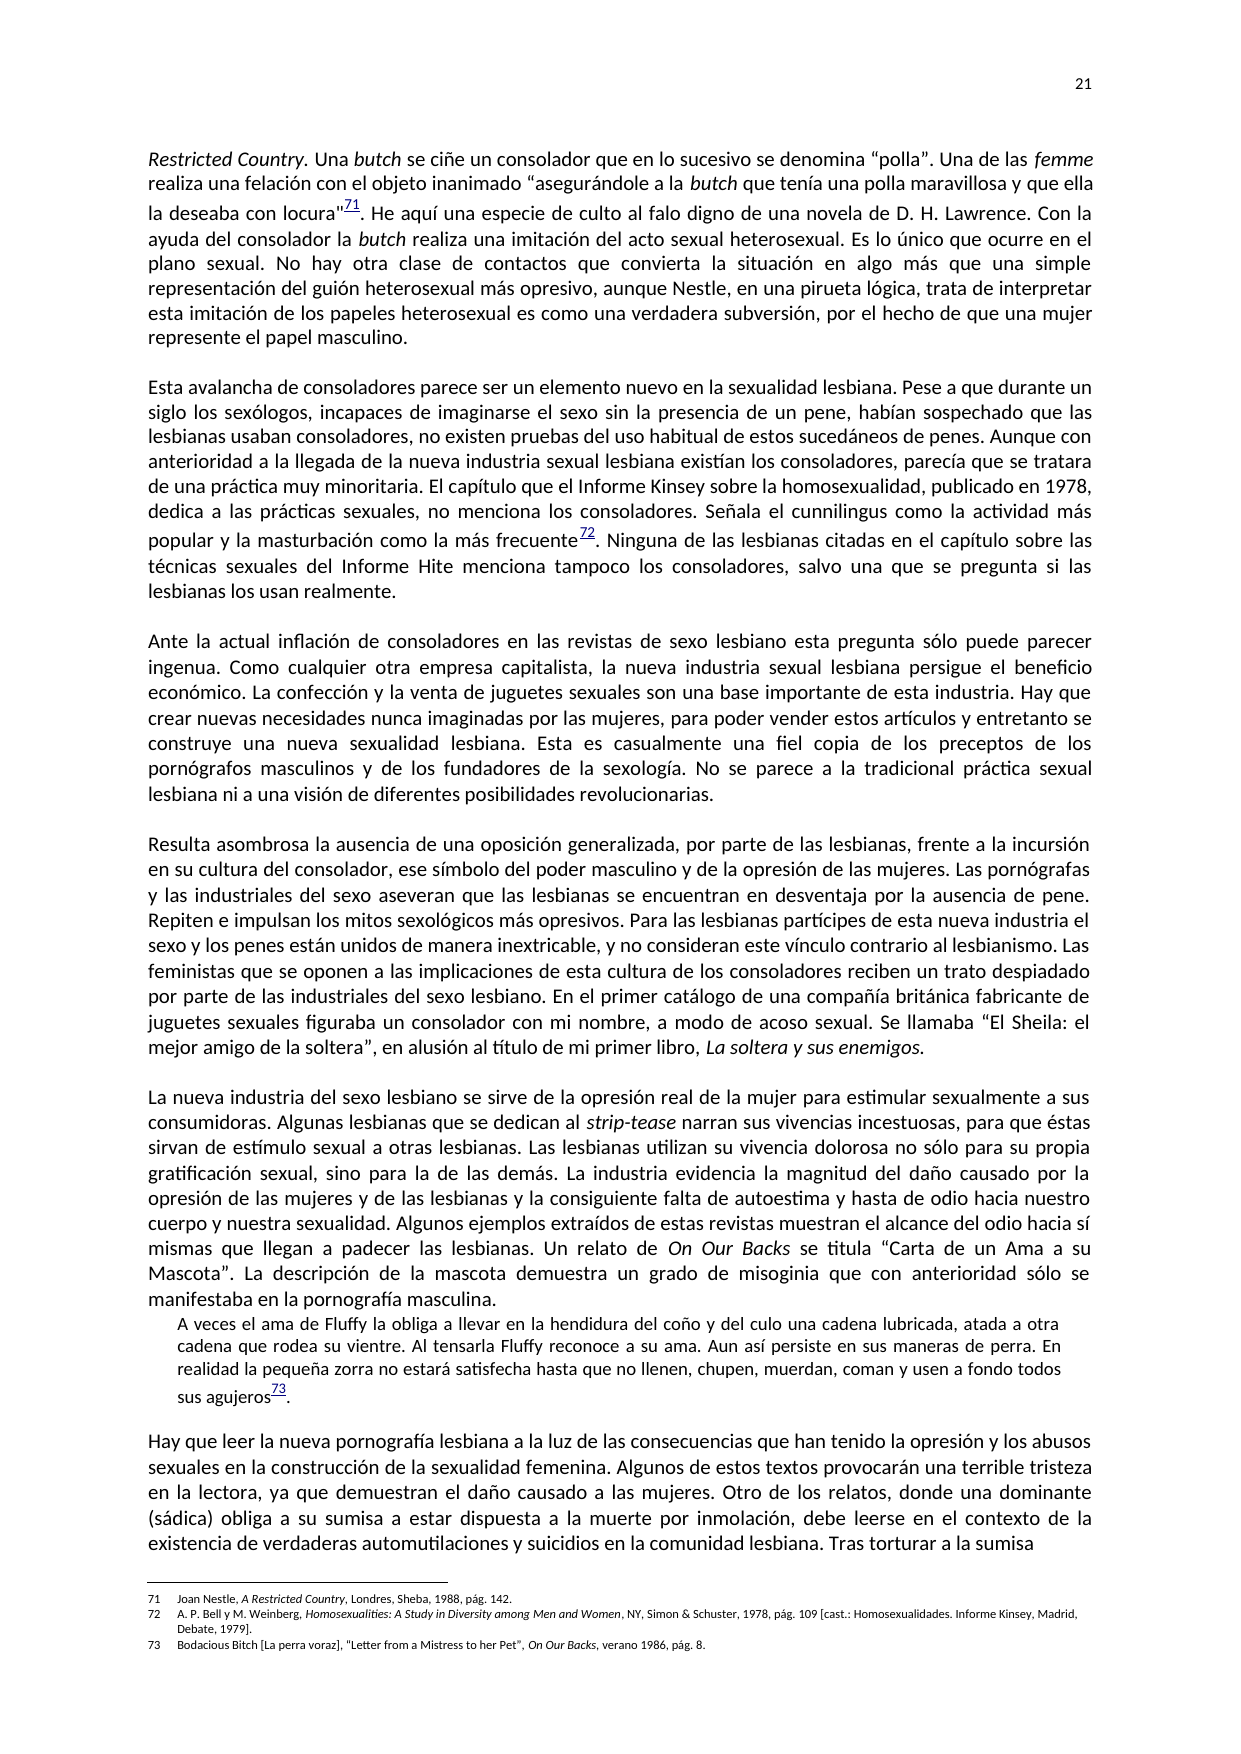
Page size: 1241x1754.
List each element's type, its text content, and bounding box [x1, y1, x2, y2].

text Resulta asombrosa la ausencia de una oposición generalizada, por parte de las lesbianas, frente a la incursión en su cultura del consolador, ese símbolo del poder masculino y de la opresión de las mujeres. Las pornógrafas y las industriales del sexo aseveran que las lesbianas se encuentran en desventaja por la ausencia de pene. Repiten e impulsan los mitos sexológicos más opresivos. Para las lesbianas partícipes de esta nueva industria el sexo y los penes están unidos de manera inextricable, y no consideran este vínculo contrario al lesbianismo. Las feministas que se oponen a las implicaciones de esta cultura de los consoladores reciben un trato despiadado por parte de las industriales del sexo lesbiano. En el primer catálogo de una compañía británica fabricante de juguetes sexuales figuraba un consolador con mi nombre, a modo de acoso sexual. Se llamaba “El Sheila: el mejor amigo de la soltera”, en alusión al título de mi primer libro, La soltera y sus enemigos. [148, 831, 1092, 1060]
list A. P. Bell y M. Weinberg, Homosexualities: A Study in Diversity among Men and Women, NY, Simon & Schuster, 1978, pág. 109 [cast.: Homosexualidades. Informe Kinsey, Madrid, Debate, 1979]. [148, 1607, 1092, 1637]
text Restricted Country. Una butch se ciñe un consolador que en lo sucesivo se denomina “polla”. Una de las femme realiza una felación con el objeto inanimado “asegurándole a la butch que tenía una polla maravillosa y que ella la deseaba con locura"71. He aquí una especie de culto al falo digno de una novela de D. H. Lawrence. Con la ayuda del consolador la butch realiza una imitación del acto sexual heterosexual. Es lo único que ocurre en el plano sexual. No hay otra clase de contactos que convierta la situación en algo más que una simple representación del guión heterosexual más opresivo, aunque Nestle, en una pirueta lógica, trata de interpretar esta imitación de los papeles heterosexual es como una verdadera subversión, por el hecho de que una mujer represente el papel masculino. [148, 146, 1094, 350]
list Bodacious Bitch [La perra voraz], “Letter from a Mistress to her Pet”, On Our Backs, verano 1986, pág. 8. [148, 1637, 1094, 1652]
text La nueva industria del sexo lesbiano se sirve de la opresión real de la mujer para estimular sexualmente a sus consumidoras. Algunas lesbianas que se dedican al strip-tease narran sus vivencias incestuosas, para que éstas sirvan de estímulo sexual a otras lesbianas. Las lesbianas utilizan su vivencia dolorosa no sólo para su propia gratificación sexual, sino para la de las demás. La industria evidencia la magnitud del daño causado por la opresión de las mujeres y de las lesbianas y la consiguiente falta de autoestima y hasta de odio hacia nuestro cuerpo y nuestra sexualidad. Algunos ejemplos extraídos de estas revistas muestran el alcance del odio hacia sí mismas que llegan a padecer las lesbianas. Un relato de On Our Backs se titula “Carta de un Ama a su Mascota”. La descripción de la mascota demuestra un grado de misoginia que con anterioridad sólo se manifestaba en la pornografía masculina. [148, 1084, 1092, 1311]
text Esta avalancha de consoladores parece ser un elemento nuevo en la sexualidad lesbiana. Pese a que durante un siglo los sexólogos, incapaces de imaginarse el sexo sin la presencia de un pene, habían sospechado que las lesbianas usaban consoladores, no existen pruebas del uso habitual de estos sucedáneos de penes. Aunque con anterioridad a la llegada de la nueva industria sexual lesbiana existían los consoladores, parecía que se tratara de una práctica muy minoritaria. El capítulo que el Informe Kinsey sobre la homosexualidad, publicado en 1978, dedica a las prácticas sexuales, no menciona los consoladores. Señala el cunnilingus como la actividad más popular y la masturbación como la más frecuente72. Ninguna de las lesbianas citadas en el capítulo sobre las técnicas sexuales del Informe Hite menciona tampoco los consoladores, salvo una que se pregunta si las lesbianas los usan realmente. [148, 375, 1094, 603]
text Ante la actual inflación de consoladores en las revistas de sexo lesbiano esta pregunta sólo puede parecer ingenua. Como cualquier otra empresa capitalista, la nueva industria sexual lesbiana persigue el beneficio económico. La confección y la venta de juguetes sexuales son una base importante de esta industria. Hay que crear nuevas necesidades nunca imaginadas por las mujeres, para poder vender estos artículos y entretanto se construye una nueva sexualidad lesbiana. Esta es casualmente una fiel copia de los preceptos de los pornógrafos masculinos y de los fundadores de la sexología. No se parece a la tradicional práctica sexual lesbiana ni a una visión de diferentes posibilidades revolucionarias. [148, 628, 1094, 806]
text 21 [1075, 73, 1094, 94]
text A veces el ama de Fluffy la obliga a llevar en la hendidura del coño y del culo una cadena lubricada, atada a otra cadena que rodea su vientre. Al tensarla Fluffy reconoce a su ama. Aun así persiste en sus maneras de perra. En realidad la pequeña zorra no estará satisfecha hasta que no llenen, chupen, muerdan, coman y usen a fondo todos sus agujeros73. [177, 1312, 1062, 1410]
list Joan Nestle, A Restricted Country, Londres, Sheba, 1988, pág. 142. [148, 1591, 1094, 1607]
text Hay que leer la nueva pornografía lesbiana a la luz de las consecuencias que han tenido la opresión y los abusos sexuales en la construcción de la sexualidad femenina. Algunos de estos textos provocarán una terrible tristeza en la lectora, ya que demuestran el daño causado a las mujeres. Otro de los relatos, donde una dominante (sádica) obliga a su sumisa a estar dispuesta a la muerte por inmolación, debe leerse en el contexto de la existencia de verdaderas automutilaciones y suicidios en la comunidad lesbiana. Tras torturar a la sumisa [148, 1428, 1094, 1556]
